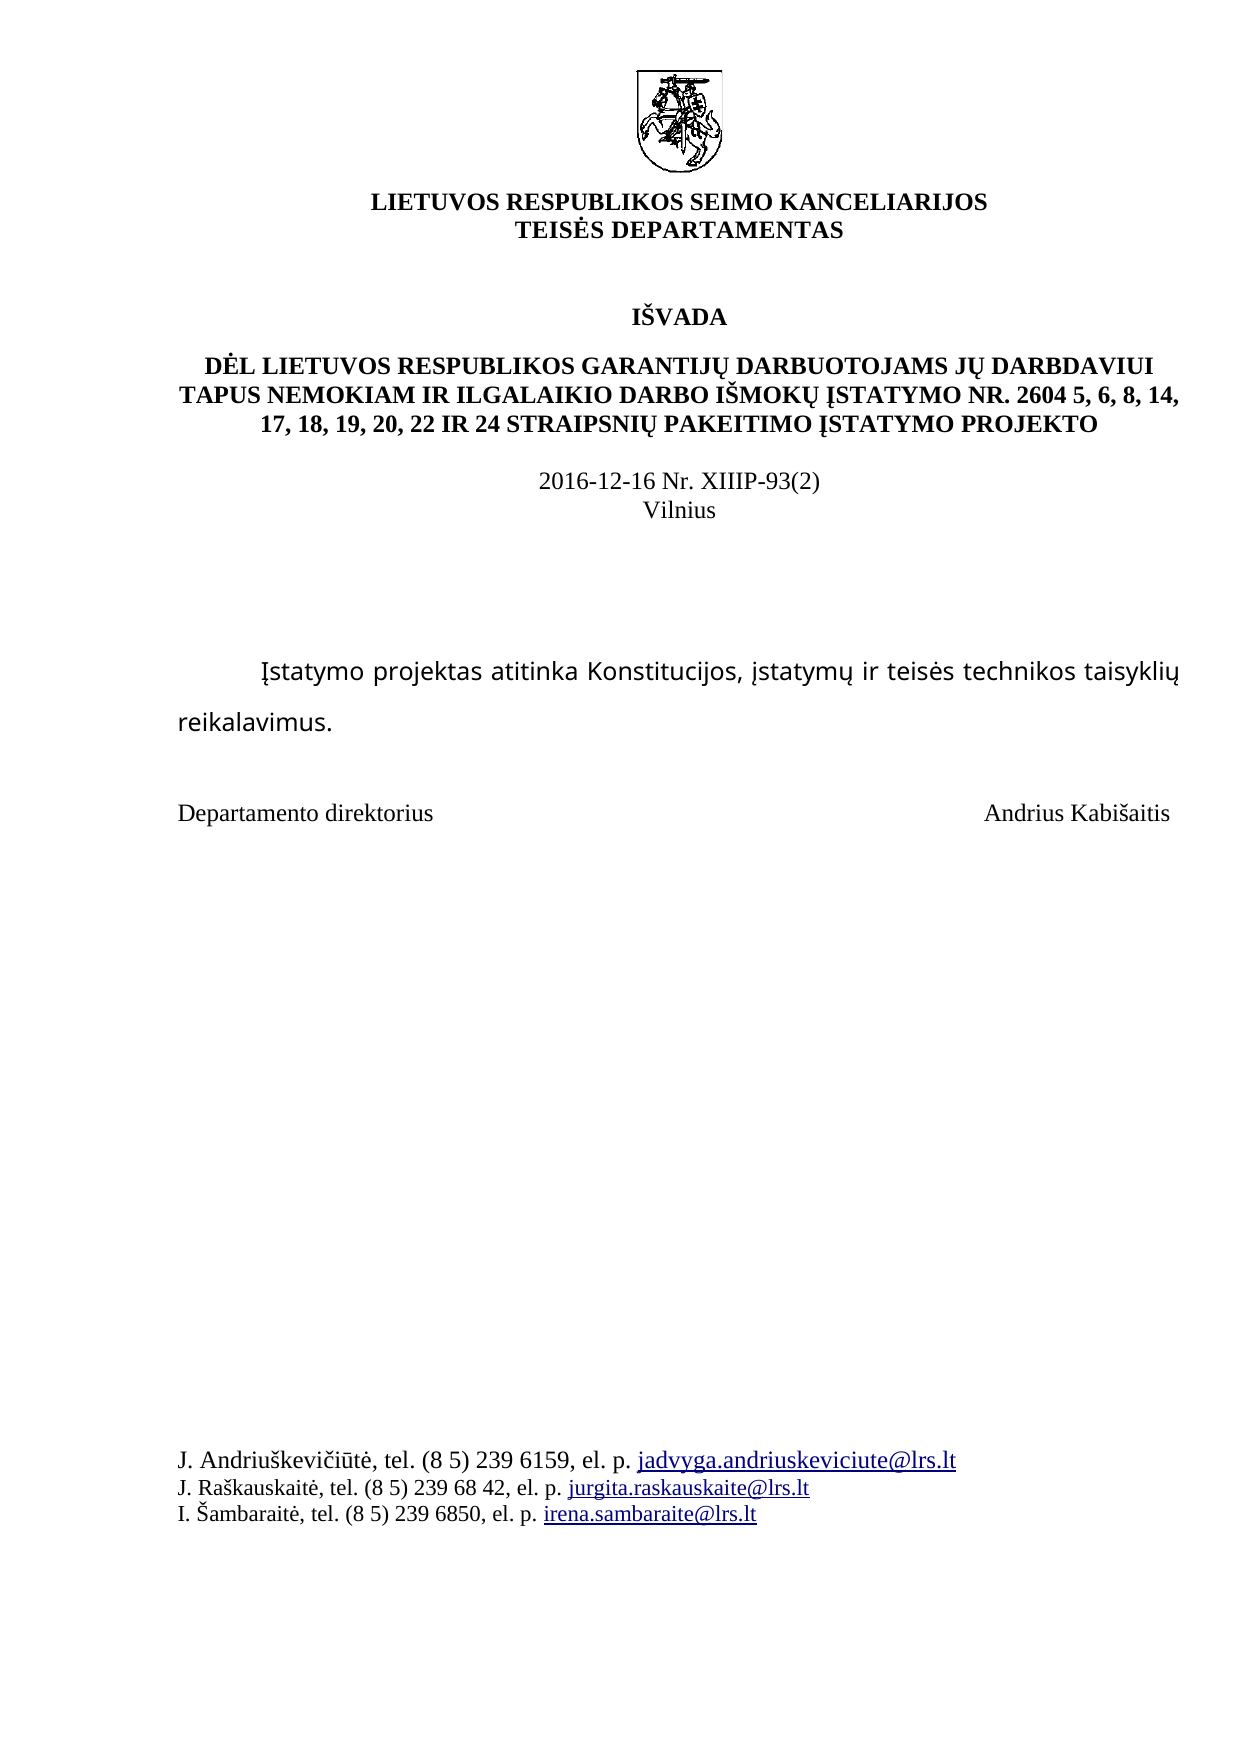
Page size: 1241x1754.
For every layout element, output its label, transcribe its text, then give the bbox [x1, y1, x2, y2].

text 2016-12-16 Nr. XIIIP-93(2) [177, 466, 1181, 495]
text LIETUVOS RESPUBLIKOS SEIMO KANCELIARIJOS [177, 187, 1181, 216]
text Vilnius [177, 495, 1181, 524]
text DĖL LIETUVOS RESPUBLIKOS GARANTIJŲ DARBUOTOJAMS JŲ DARBDAVIUI TAPUS NEMOKIAM IR ILGALAIKIO DARBO IŠMOKŲ ĮSTATYMO nR. 2604 5, 6, 8, 14, 17, 18, 19, 20, 22 IR 24 STRAIPSNIŲ PAKEITIMO ĮSTATYMO PROJEKTO [177, 351, 1181, 438]
text J. Raškauskaitė, tel. (8 5) 239 68 42, el. p. jurgita.raskauskaite@lrs.lt [177, 1474, 1181, 1500]
text IŠVADA [177, 302, 1181, 331]
text TEISĖS DEPARTAMENTAS [177, 216, 1181, 244]
text Departamento direktorius Andrius Kabišaitis [177, 798, 1181, 827]
text J. Andriuškevičiūtė, tel. (8 5) 239 6159, el. p. jadvyga.andriuskeviciute@lrs.lt [177, 1445, 1181, 1474]
text Įstatymo projektas atitinka Konstitucijos, įstatymų ir teisės technikos taisyklių reikalavimus. [177, 653, 1181, 738]
text I. Šambaraitė, tel. (8 5) 239 6850, el. p. irena.sambaraite@lrs.lt [177, 1500, 1181, 1527]
